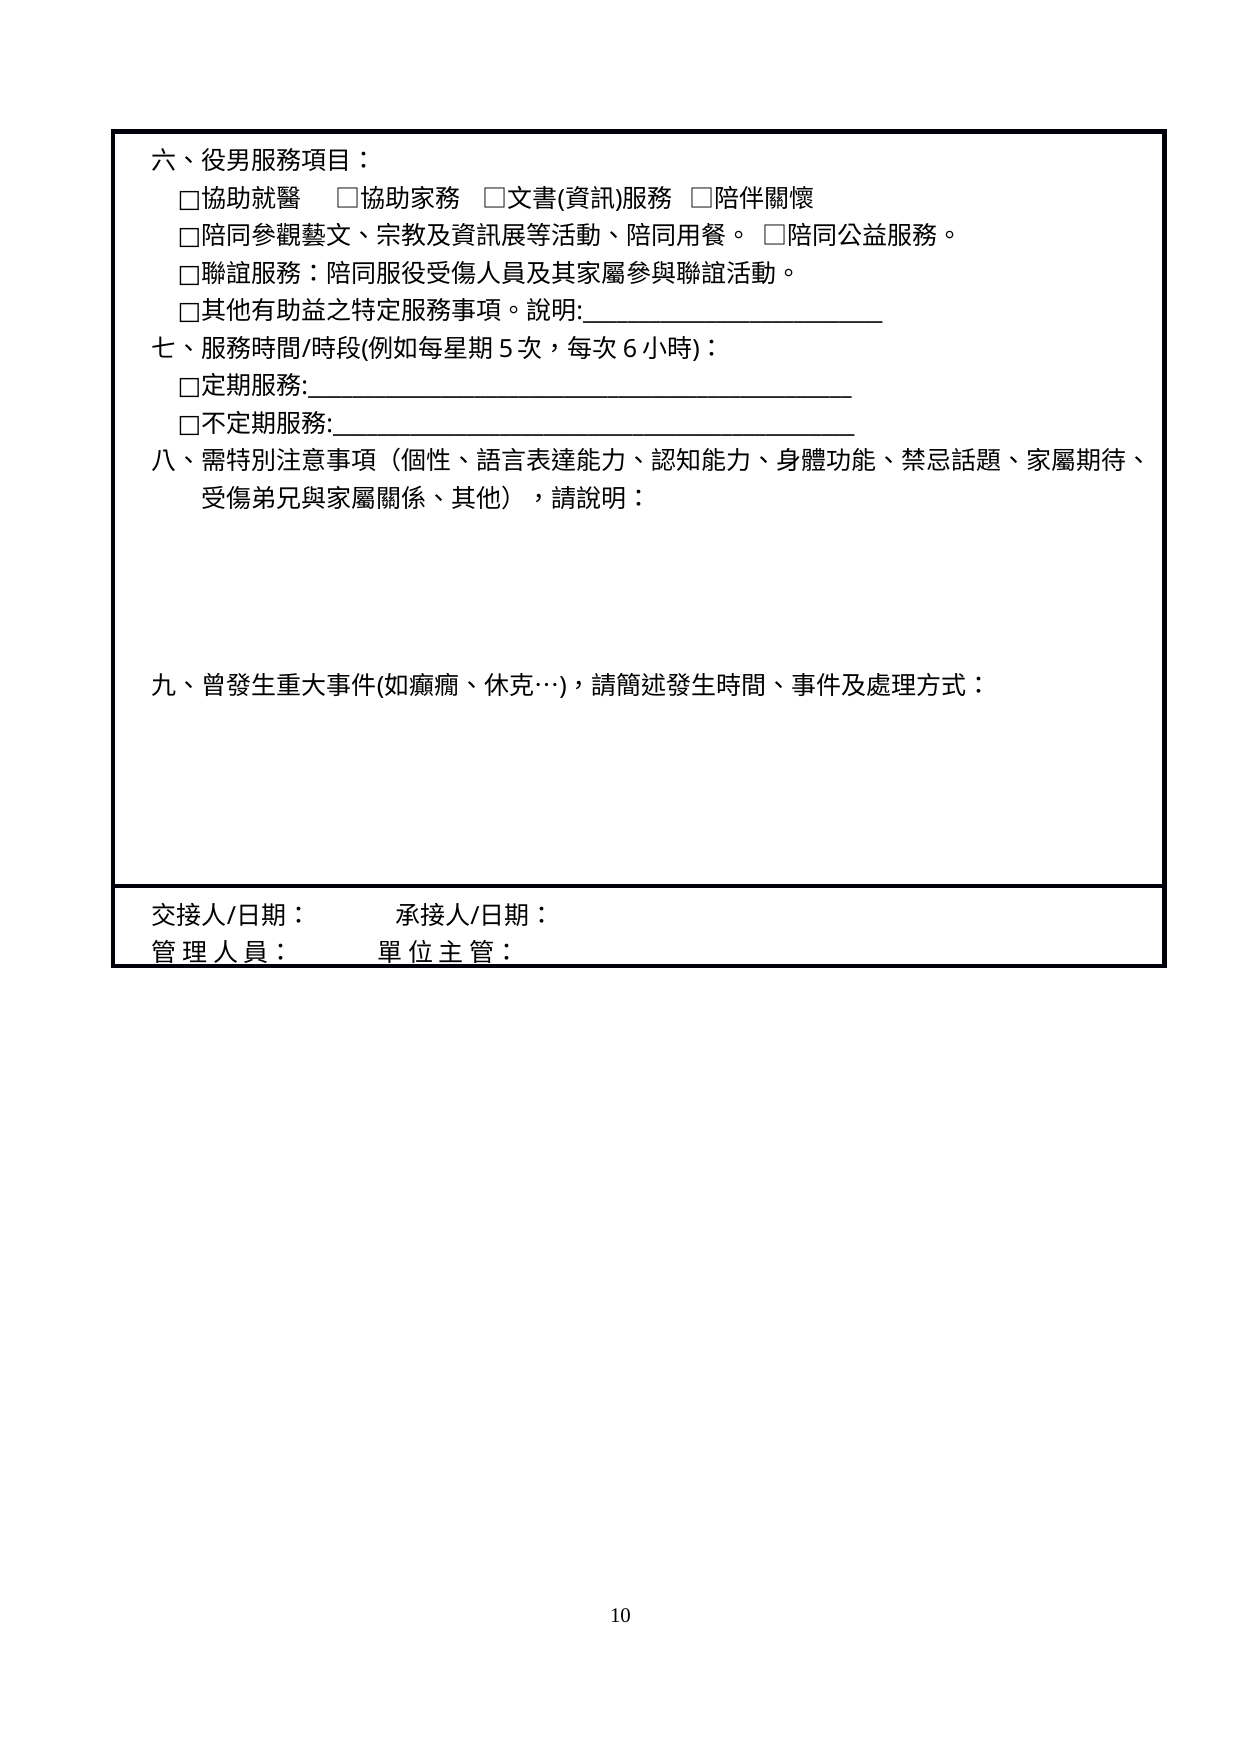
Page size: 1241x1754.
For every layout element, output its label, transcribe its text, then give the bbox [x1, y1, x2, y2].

table_cell 交接人/日期： 承接人/日期： 管 理 人 員： 單 位 主 管： [115, 888, 1162, 963]
table_cell 六、役男服務項目： □協助就醫 □協助家務 □文書(資訊)服務 □陪伴關懷 □陪同參觀藝文、宗教及資訊展等活動、陪同用餐。 □陪同公益服務。 □聯誼服務：陪同服役受傷人員及其家屬參與聯誼活動。 □其他有助益之特定服務事項。說明:___________________________ 七、服務時間/時段(例如每星期5次，每次6小時)： □定期服務:_________________________________________________ □不定期服務:_______________________________________________ 八、需特別注意事項（個性、語言表達能力、認知能力、身體功能、禁忌話題、家屬期待、受傷弟兄與家屬關係、其他），請說明： 九、曾發生重大事件(如癲癇、休克…)，請簡述發生時間、事件及處理方式： [115, 134, 1162, 884]
